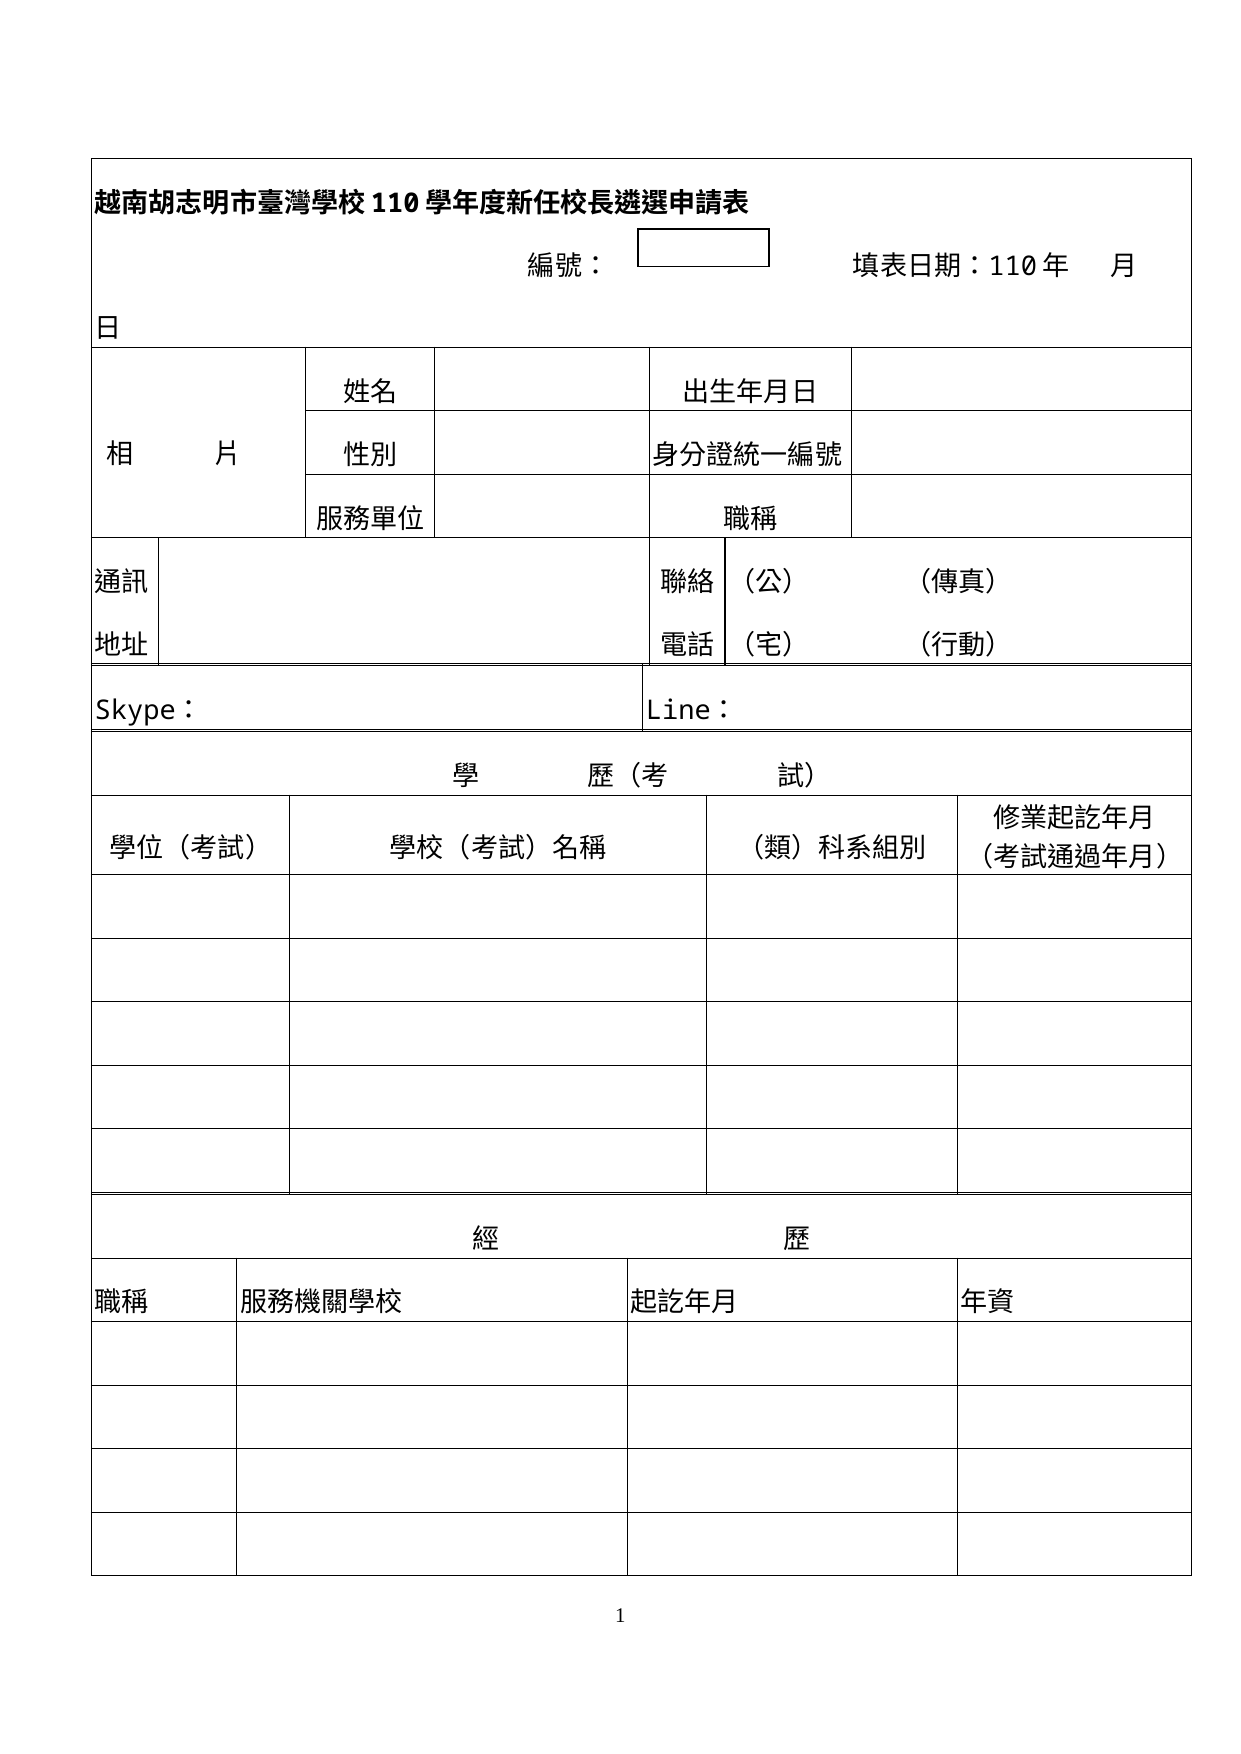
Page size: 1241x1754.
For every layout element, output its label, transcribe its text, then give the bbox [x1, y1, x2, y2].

table_cell [237, 1449, 627, 1512]
table_cell 服務機關學校 [237, 1259, 627, 1321]
table_cell （公） （傳真） （宅） （行動） [726, 538, 1191, 663]
table_cell 身分證統一編號 [650, 411, 851, 474]
table_cell 學 歷（考 試） [92, 732, 1191, 794]
table_cell [290, 1066, 706, 1128]
table_cell [628, 1386, 957, 1448]
table_cell [92, 1322, 236, 1384]
table_cell [628, 1322, 957, 1384]
table_cell [958, 1129, 1191, 1192]
table_cell [958, 1002, 1191, 1065]
table_cell 通訊地址 [92, 538, 158, 663]
table_cell [92, 1449, 236, 1512]
table_cell 經 歷 [92, 1195, 1191, 1257]
table_cell [958, 1513, 1191, 1575]
table_cell [628, 1449, 957, 1512]
table_cell [852, 411, 1191, 474]
table_cell [290, 1129, 706, 1192]
table_cell 出生年月日 [650, 348, 851, 410]
table_cell [707, 939, 957, 1001]
table_cell [958, 939, 1191, 1001]
table_cell [92, 1513, 236, 1575]
table_cell [958, 1449, 1191, 1512]
table_cell 學校（考試）名稱 [290, 796, 706, 874]
table_cell [958, 1386, 1191, 1448]
table_cell [92, 939, 289, 1001]
table_cell Skype： [92, 666, 642, 729]
table_cell [958, 875, 1191, 938]
table_cell [707, 1002, 957, 1065]
table_cell [628, 1513, 957, 1575]
table_header 越南胡志明市臺灣學校110學年度新任校長遴選申請表 編號： 填表日期：110年 月 日 [92, 159, 1191, 347]
table_cell 職稱 [92, 1259, 236, 1321]
table_cell [92, 1129, 289, 1192]
table_cell 學位（考試） [92, 796, 289, 874]
table_cell [290, 939, 706, 1001]
table_cell [237, 1386, 627, 1448]
table_cell [159, 538, 649, 663]
table_cell [290, 875, 706, 938]
table_cell [958, 1066, 1191, 1128]
table_cell Line： [643, 666, 1191, 729]
table_cell [237, 1322, 627, 1384]
table_cell [92, 1002, 289, 1065]
table_cell 起訖年月 [628, 1259, 957, 1321]
table_cell 年資 [958, 1259, 1191, 1321]
table_cell 聯絡電話 [650, 538, 724, 663]
table_cell [435, 475, 649, 537]
table_cell 修業起訖年月 （考試通過年月） [958, 796, 1191, 874]
table_cell （類）科系組別 [707, 796, 957, 874]
table_cell [707, 1129, 957, 1192]
table_cell [852, 475, 1191, 537]
table_cell [92, 1386, 236, 1448]
table_cell [852, 348, 1191, 410]
table_cell [92, 875, 289, 938]
table_cell 服務單位 [306, 475, 434, 537]
table_cell [707, 875, 957, 938]
table_cell 姓名 [306, 348, 434, 410]
table_cell [707, 1066, 957, 1128]
table_cell 相 片 [92, 348, 305, 537]
table_cell [237, 1513, 627, 1575]
table_cell [435, 411, 649, 474]
table_cell [435, 348, 649, 410]
table_cell 性別 [306, 411, 434, 474]
table_cell [92, 1066, 289, 1128]
table_cell 職稱 [650, 475, 851, 537]
table_cell [958, 1322, 1191, 1384]
table_cell [290, 1002, 706, 1065]
